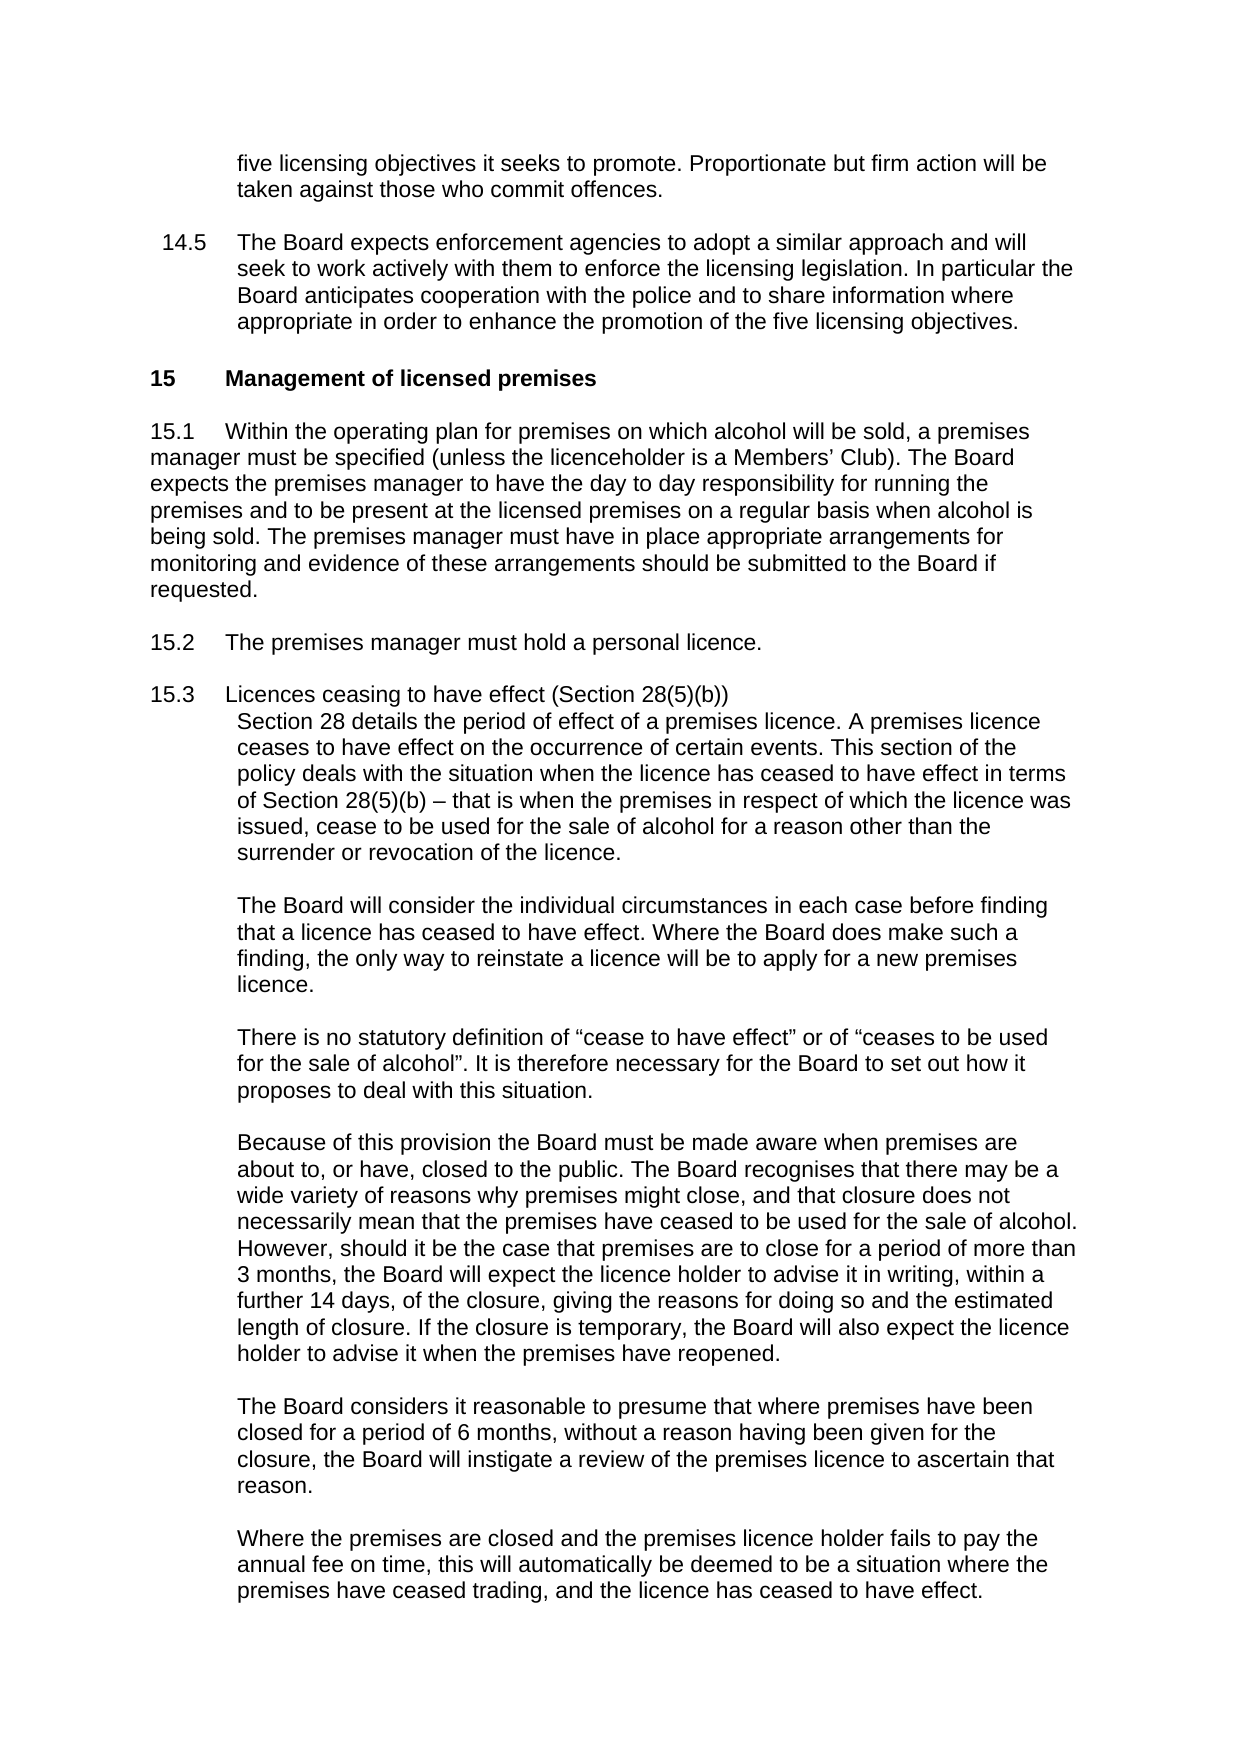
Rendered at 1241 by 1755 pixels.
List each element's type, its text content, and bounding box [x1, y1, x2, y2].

list Within the operating plan for premises on which alcohol will be sold, a premises manager must be specified (unless the licenceholder is a Members’ Club). The Board expects the premises manager to have the day to day responsibility for running the premises and to be present at the licensed premises on a regular basis when alcohol is being sold. The premises manager must have in place appropriate arrangements for monitoring and evidence of these arrangements should be submitted to the Board if requested. [150, 418, 1080, 602]
text Where the premises are closed and the premises licence holder fails to pay the annual fee on time, this will automatically be deemed to be a situation where the premises have ceased trading, and the licence has ceased to have effect. [237, 1525, 1080, 1604]
text The Board considers it reasonable to presume that where premises have been closed for a period of 6 months, without a reason having been given for the closure, the Board will instigate a review of the premises licence to ascertain that reason. [237, 1393, 1080, 1498]
text Because of this provision the Board must be made aware when premises are about to, or have, closed to the public. The Board recognises that there may be a wide variety of reasons why premises might close, and that closure does not necessarily mean that the premises have ceased to be used for the sale of alcohol. However, should it be the case that premises are to close for a period of more than 3 months, the Board will expect the licence holder to advise it in writing, within a further 14 days, of the closure, giving the reasons for doing so and the estimated length of closure. If the closure is temporary, the Board will also expect the licence holder to advise it when the premises have reopened. [237, 1129, 1080, 1366]
list five licensing objectives it seeks to promote. Proportionate but firm action will be taken against those who commit offences. [162, 150, 1080, 203]
list Licences ceasing to have effect (Section 28(5)(b)) [150, 681, 1080, 708]
text There is no statutory definition of “cease to have effect” or of “ceases to be used for the sale of alcohol”. It is therefore necessary for the Board to set out how it proposes to deal with this situation. [237, 1024, 1080, 1103]
text The Board will consider the individual circumstances in each case before finding that a licence has ceased to have effect. Where the Board does make such a finding, the only way to reinstate a licence will be to apply for a new premises licence. [237, 892, 1080, 997]
subtitle Management of licensed premises [150, 365, 1080, 391]
list The Board expects enforcement agencies to adopt a similar approach and will seek to work actively with them to enforce the licensing legislation. In particular the Board anticipates cooperation with the police and to share information where appropriate in order to enhance the promotion of the five licensing objectives. [162, 229, 1080, 334]
text Section 28 details the period of effect of a premises licence. A premises licence ceases to have effect on the occurrence of certain events. This section of the policy deals with the situation when the licence has ceased to have effect in terms of Section 28(5)(b) – that is when the premises in respect of which the licence was issued, cease to be used for the sale of alcohol for a reason other than the surrender or revocation of the licence. [237, 708, 1080, 866]
list The premises manager must hold a personal licence. [150, 628, 1080, 655]
